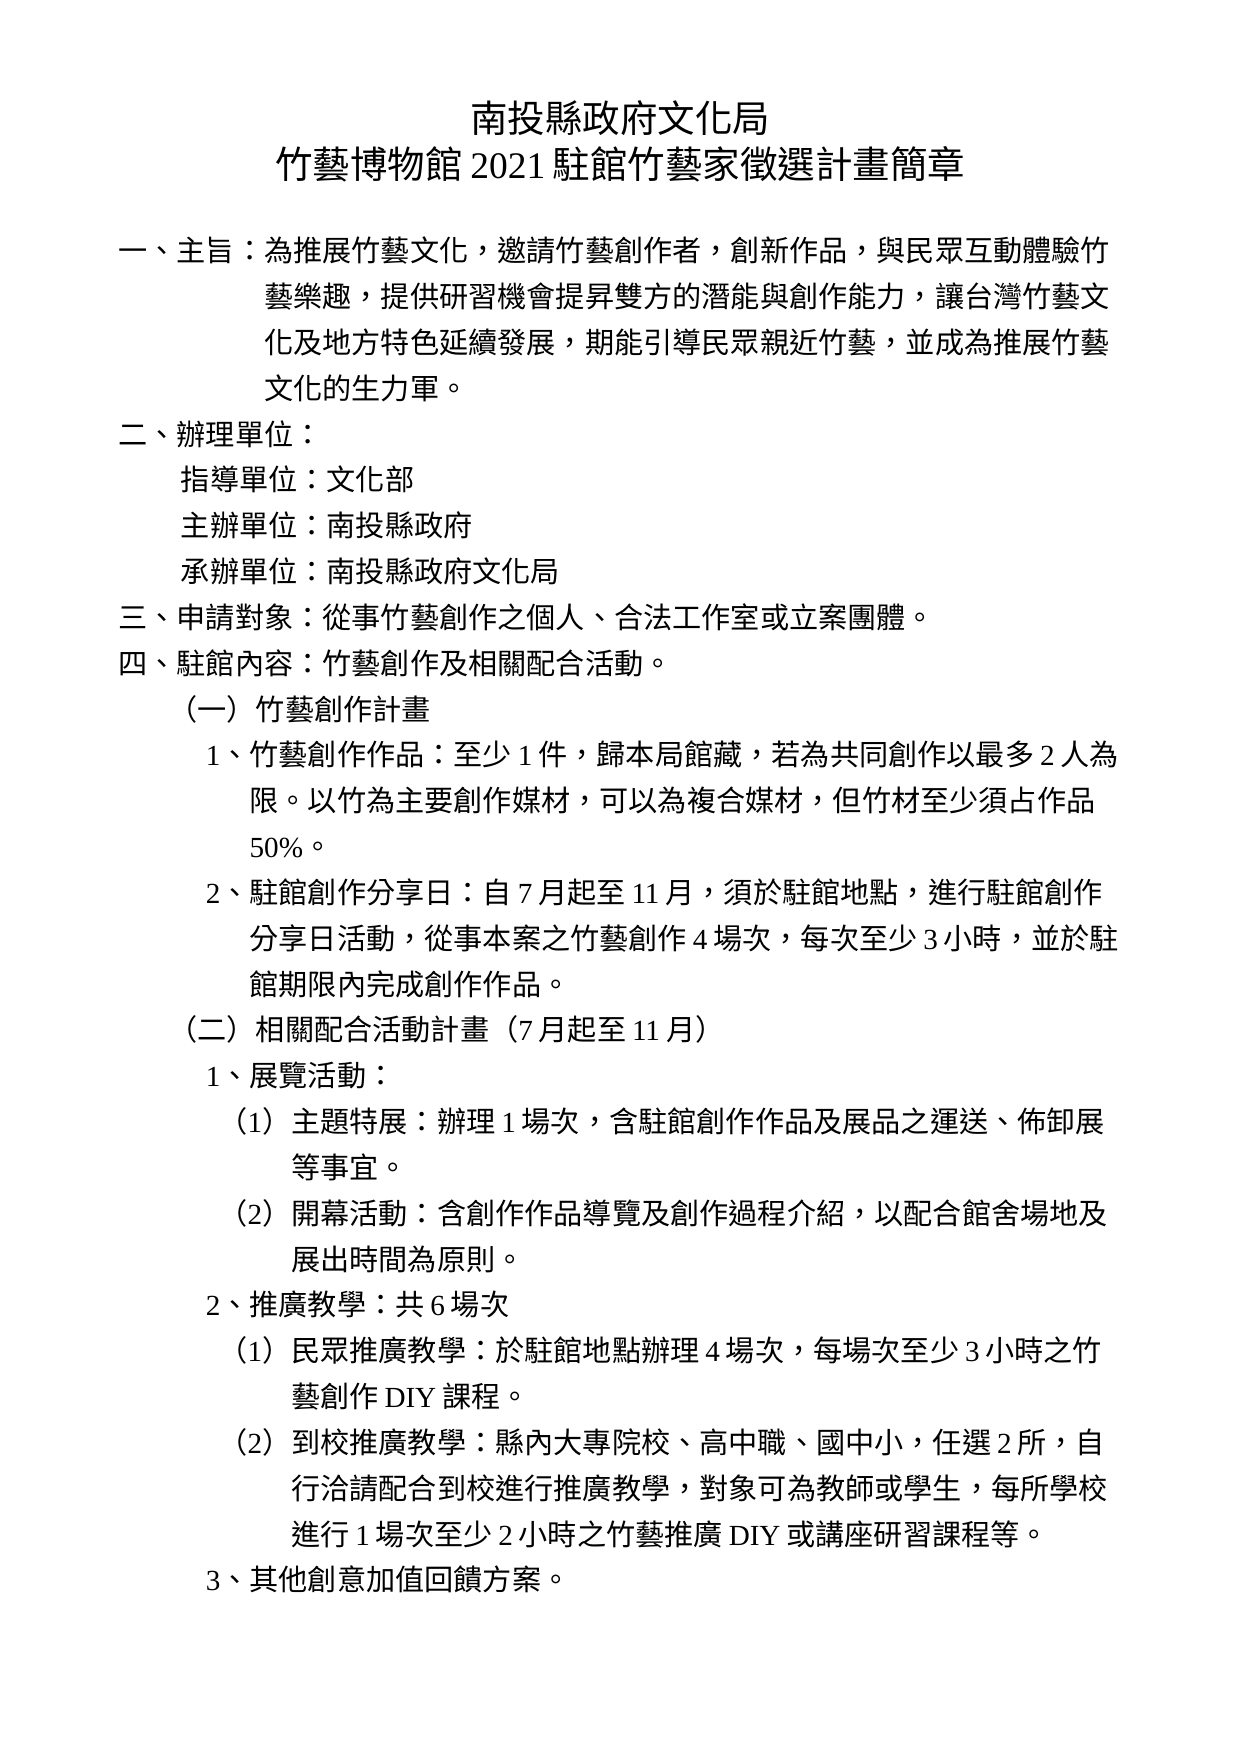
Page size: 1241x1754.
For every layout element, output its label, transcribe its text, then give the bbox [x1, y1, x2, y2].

text 主辦單位：南投縣政府 [181, 500, 1122, 546]
text 指導單位：文化部 [181, 454, 1122, 500]
text 2、推廣教學：共6場次 [206, 1279, 1122, 1325]
text （1）主題特展：辦理1場次，含駐館創作作品及展品之運送、佈卸展等事宜。 [218, 1096, 1122, 1187]
text 1、竹藝創作作品：至少1件，歸本局館藏，若為共同創作以最多2人為限。以竹為主要創作媒材，可以為複合媒材，但竹材至少須占作品50%。 [206, 729, 1122, 867]
text （2）到校推廣教學：縣內大專院校、高中職、國中小，任選2所，自行洽請配合到校進行推廣教學，對象可為教師或學生，每所學校進行1場次至少2小時之竹藝推廣DIY或講座研習課程等。 [218, 1417, 1122, 1554]
text （1）民眾推廣教學：於駐館地點辦理4場次，每場次至少3小時之竹藝創作DIY課程。 [218, 1325, 1122, 1417]
text 南投縣政府文化局 竹藝博物館2021駐館竹藝家徵選計畫簡章 [118, 96, 1122, 187]
text 三、申請對象：從事竹藝創作之個人、合法工作室或立案團體。 [118, 592, 1122, 637]
text 一、主旨：為推展竹藝文化，邀請竹藝創作者，創新作品，與民眾互動體驗竹藝樂趣，提供研習機會提昇雙方的潛能與創作能力，讓台灣竹藝文化及地方特色延續發展，期能引導民眾親近竹藝，並成為推展竹藝文化的生力軍。 [118, 225, 1122, 408]
text 2、駐館創作分享日：自7月起至11月，須於駐館地點，進行駐館創作分享日活動，從事本案之竹藝創作4場次，每次至少3小時，並於駐館期限內完成創作作品。 [206, 867, 1122, 1004]
text 1、展覽活動： [206, 1050, 1122, 1096]
text （一）竹藝創作計畫 [168, 683, 1122, 729]
text （2）開幕活動：含創作作品導覽及創作過程介紹，以配合館舍場地及展出時間為原則。 [218, 1187, 1122, 1279]
text 四、駐館內容：竹藝創作及相關配合活動。 [118, 637, 1122, 683]
text 承辦單位：南投縣政府文化局 [181, 546, 1122, 592]
text （二）相關配合活動計畫（7月起至11月） [168, 1004, 1122, 1050]
text 二、辦理單位： [118, 408, 1122, 454]
text 3、其他創意加值回饋方案。 [206, 1554, 1122, 1600]
